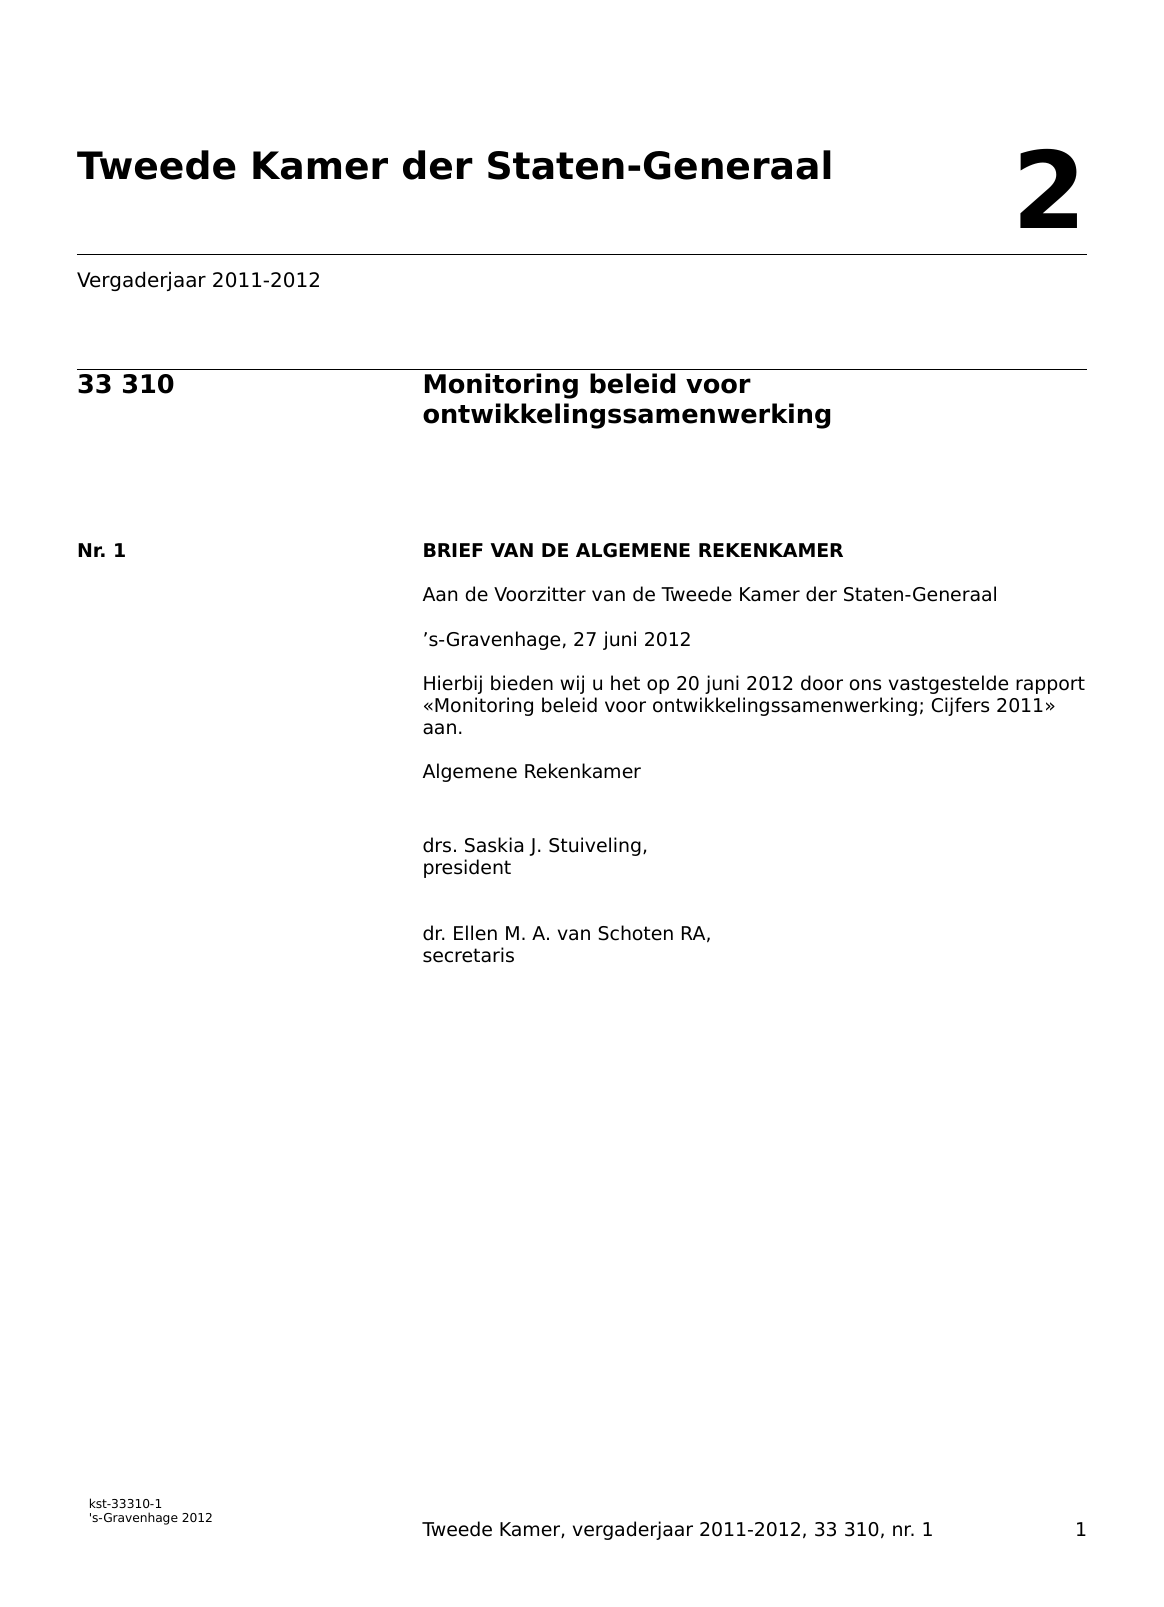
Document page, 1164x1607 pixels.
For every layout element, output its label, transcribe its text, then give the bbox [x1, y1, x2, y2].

table_header 2 [886, 130, 1087, 254]
subtitle 33 310 Monitoring beleid voor ontwikkelingssamenwerking [77, 370, 1087, 429]
text 's-Gravenhage 2012 [88, 1511, 323, 1525]
text Hierbij bieden wij u het op 20 juni 2012 door ons vastgestelde rapport «Monitoring beleid voor ontwikkelingssamenwerking; Cijfers 2011» aan. [422, 673, 1087, 739]
text ’s-Gravenhage, 27 juni 2012 [422, 628, 1087, 651]
subtitle Nr. 1 BRIEF VAN DE ALGEMENE REKENKAMER [77, 540, 1087, 562]
table_header Tweede Kamer der Staten-Generaal [77, 130, 886, 254]
table_cell Vergaderjaar 2011-2012 [77, 255, 1087, 369]
text Algemene Rekenkamer [422, 761, 1087, 783]
text Aan de Voorzitter van de Tweede Kamer der Staten-Generaal [422, 584, 1087, 606]
text dr. Ellen M. A. van Schoten RA, secretaris [422, 901, 1087, 967]
text kst-33310-1 [88, 1497, 323, 1511]
text drs. Saskia J. Stuiveling, president [422, 813, 1087, 879]
